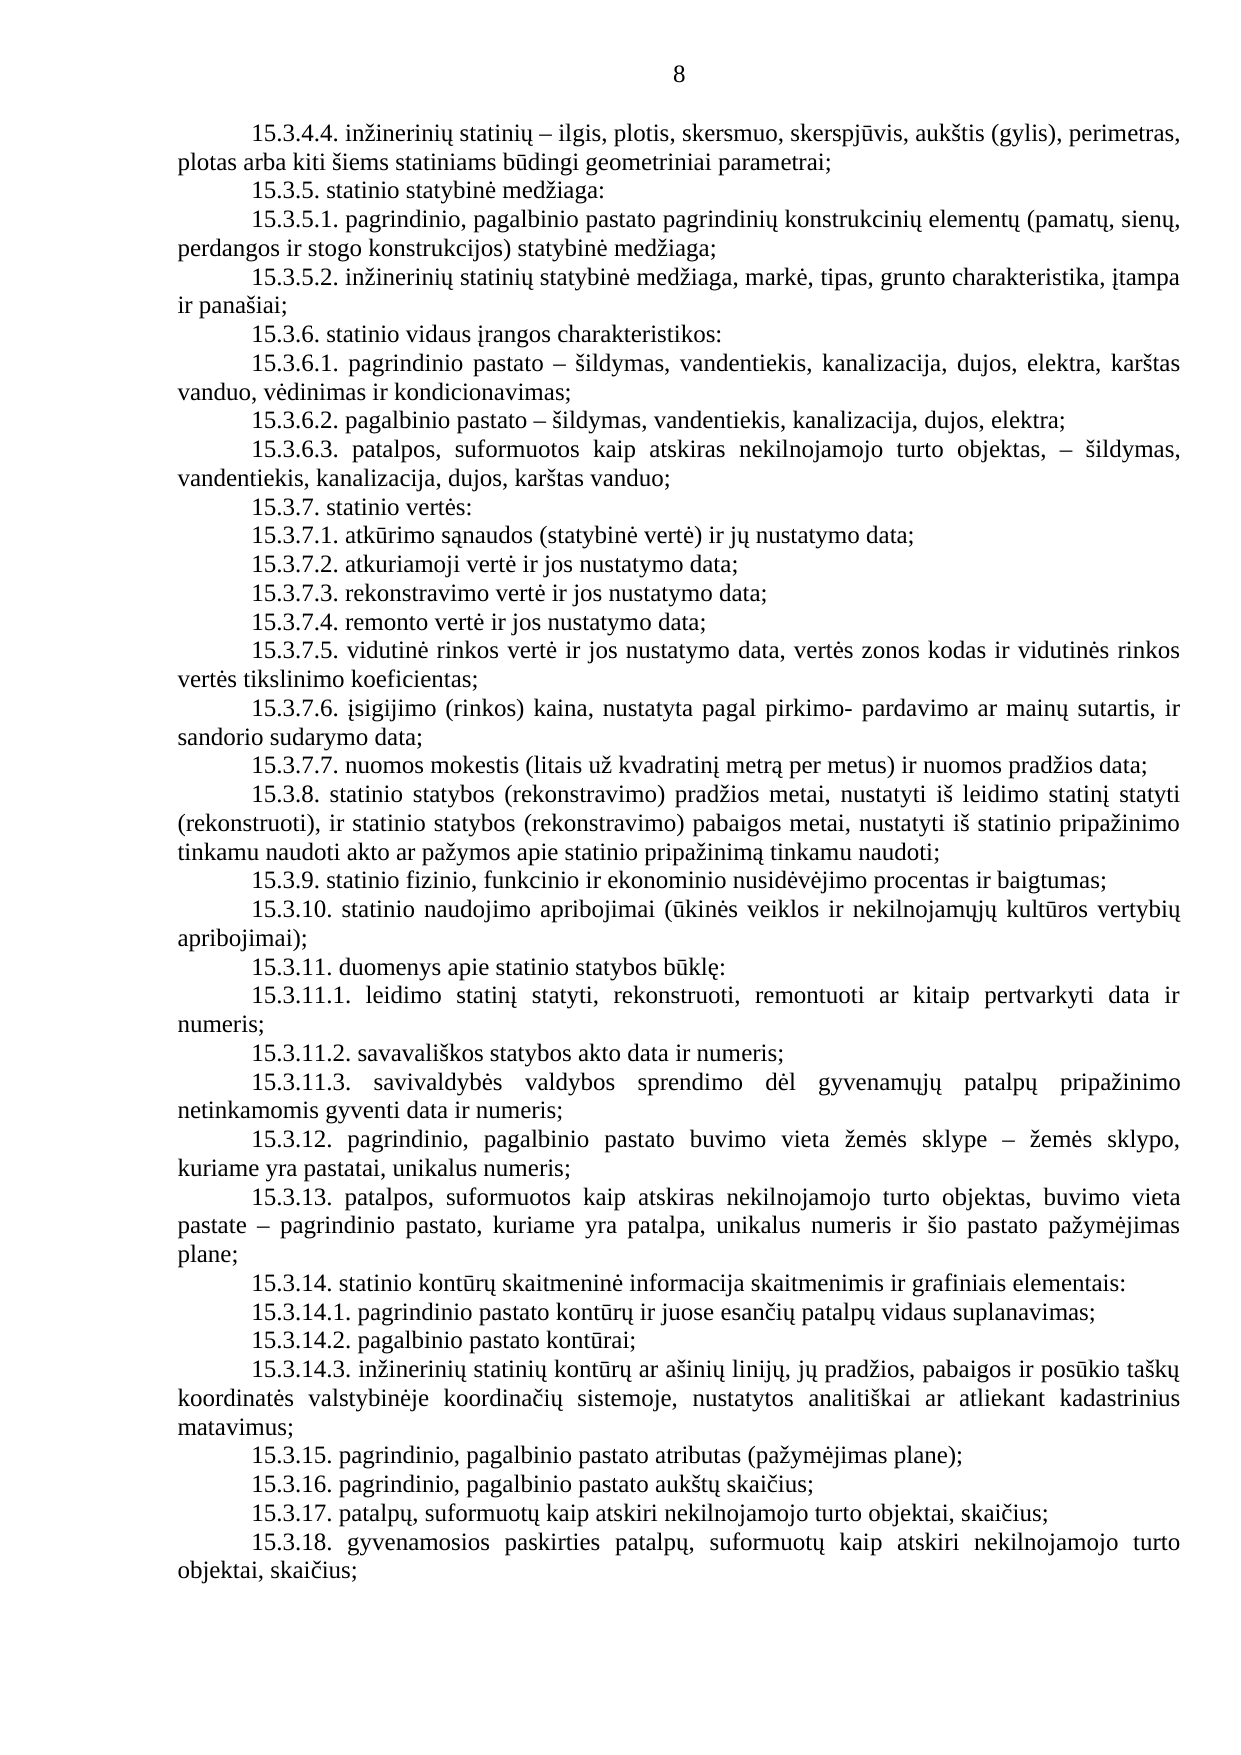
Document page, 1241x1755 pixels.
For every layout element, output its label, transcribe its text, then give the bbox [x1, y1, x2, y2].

text 15.3.13. patalpos, suformuotos kaip atskiras nekilnojamojo turto objektas, buvimo vieta pastate – pagrindinio pastato, kuriame yra patalpa, unikalus numeris ir šio pastato pažymėjimas plane; [177, 1182, 1181, 1268]
text 15.3.10. statinio naudojimo apribojimai (ūkinės veiklos ir nekilnojamųjų kultūros vertybių apribojimai); [177, 894, 1181, 952]
text 15.3.11.3. savivaldybės valdybos sprendimo dėl gyvenamųjų patalpų pripažinimo netinkamomis gyventi data ir numeris; [177, 1067, 1181, 1124]
text 15.3.4.4. inžinerinių statinių – ilgis, plotis, skersmuo, skerspjūvis, aukštis (gylis), perimetras, plotas arba kiti šiems statiniams būdingi geometriniai parametrai; [177, 118, 1181, 176]
text 15.3.17. patalpų, suformuotų kaip atskiri nekilnojamojo turto objektai, skaičius; [177, 1498, 1181, 1527]
text 15.3.5.2. inžinerinių statinių statybinė medžiaga, markė, tipas, grunto charakteristika, įtampa ir panašiai; [177, 262, 1181, 319]
text 15.3.6.2. pagalbinio pastato – šildymas, vandentiekis, kanalizacija, dujos, elektra; [177, 406, 1181, 434]
text 15.3.11.1. leidimo statinį statyti, rekonstruoti, remontuoti ar kitaip pertvarkyti data ir numeris; [177, 981, 1181, 1038]
text 15.3.14.2. pagalbinio pastato kontūrai; [177, 1326, 1181, 1354]
text 15.3.14.1. pagrindinio pastato kontūrų ir juose esančių patalpų vidaus suplanavimas; [177, 1297, 1181, 1326]
text 15.3.9. statinio fizinio, funkcinio ir ekonominio nusidėvėjimo procentas ir baigtumas; [177, 866, 1181, 894]
text 15.3.6. statinio vidaus įrangos charakteristikos: [177, 319, 1181, 348]
text 15.3.7.4. remonto vertė ir jos nustatymo data; [177, 607, 1181, 636]
text 15.3.7.3. rekonstravimo vertė ir jos nustatymo data; [177, 578, 1181, 607]
text 15.3.7.1. atkūrimo sąnaudos (statybinė vertė) ir jų nustatymo data; [177, 521, 1181, 549]
text 15.3.5.1. pagrindinio, pagalbinio pastato pagrindinių konstrukcinių elementų (pamatų, sienų, perdangos ir stogo konstrukcijos) statybinė medžiaga; [177, 204, 1181, 262]
text 15.3.7.6. įsigijimo (rinkos) kaina, nustatyta pagal pirkimo- pardavimo ar mainų sutartis, ir sandorio sudarymo data; [177, 693, 1181, 751]
text 15.3.6.1. pagrindinio pastato – šildymas, vandentiekis, kanalizacija, dujos, elektra, karštas vanduo, vėdinimas ir kondicionavimas; [177, 348, 1181, 406]
text 15.3.7.2. atkuriamoji vertė ir jos nustatymo data; [177, 549, 1181, 578]
text 15.3.12. pagrindinio, pagalbinio pastato buvimo vieta žemės sklype – žemės sklypo, kuriame yra pastatai, unikalus numeris; [177, 1124, 1181, 1182]
text 15.3.7.7. nuomos mokestis (litais už kvadratinį metrą per metus) ir nuomos pradžios data; [177, 751, 1181, 779]
text 15.3.14. statinio kontūrų skaitmeninė informacija skaitmenimis ir grafiniais elementais: [177, 1268, 1181, 1297]
text 15.3.7. statinio vertės: [177, 492, 1181, 521]
text 15.3.7.5. vidutinė rinkos vertė ir jos nustatymo data, vertės zonos kodas ir vidutinės rinkos vertės tikslinimo koeficientas; [177, 636, 1181, 693]
text 15.3.8. statinio statybos (rekonstravimo) pradžios metai, nustatyti iš leidimo statinį statyti (rekonstruoti), ir statinio statybos (rekonstravimo) pabaigos metai, nustatyti iš statinio pripažinimo tinkamu naudoti akto ar pažymos apie statinio pripažinimą tinkamu naudoti; [177, 779, 1181, 866]
text 15.3.16. pagrindinio, pagalbinio pastato aukštų skaičius; [177, 1469, 1181, 1498]
text 15.3.14.3. inžinerinių statinių kontūrų ar ašinių linijų, jų pradžios, pabaigos ir posūkio taškų koordinatės valstybinėje koordinačių sistemoje, nustatytos analitiškai ar atliekant kadastrinius matavimus; [177, 1354, 1181, 1441]
text 15.3.11. duomenys apie statinio statybos būklę: [177, 952, 1181, 981]
text 15.3.18. gyvenamosios paskirties patalpų, suformuotų kaip atskiri nekilnojamojo turto objektai, skaičius; [177, 1527, 1181, 1584]
text 15.3.11.2. savavališkos statybos akto data ir numeris; [177, 1038, 1181, 1067]
text 15.3.15. pagrindinio, pagalbinio pastato atributas (pažymėjimas plane); [177, 1441, 1181, 1469]
text 15.3.5. statinio statybinė medžiaga: [177, 176, 1181, 204]
text 15.3.6.3. patalpos, suformuotos kaip atskiras nekilnojamojo turto objektas, – šildymas, vandentiekis, kanalizacija, dujos, karštas vanduo; [177, 434, 1181, 492]
